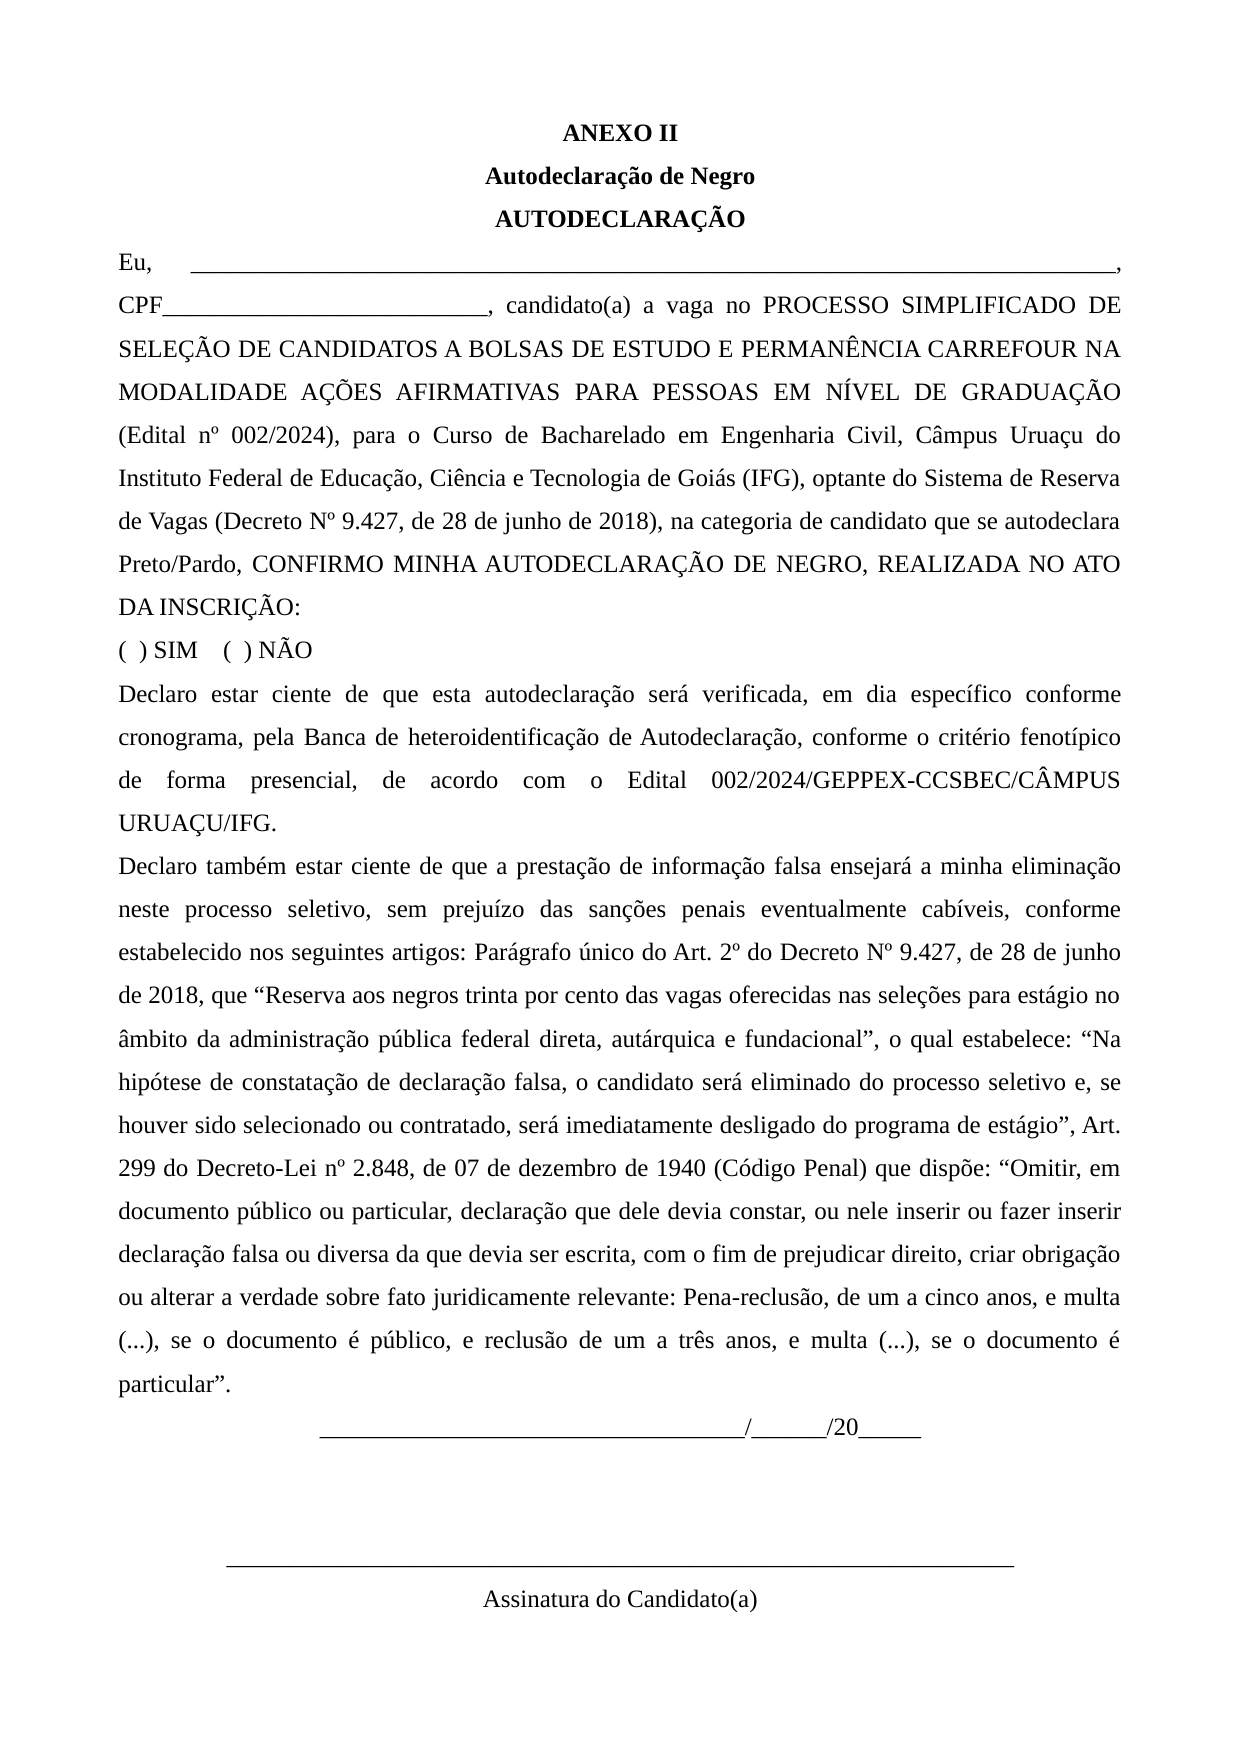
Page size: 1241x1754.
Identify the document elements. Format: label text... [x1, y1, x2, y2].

text __________________________________/______/20_____ [118, 1412, 1122, 1441]
text Declaro estar ciente de que esta autodeclaração será verificada, em dia específico conforme cronograma, pela Banca de heteroidentificação de Autodeclaração, conforme o critério fenotípico de forma presencial, de acordo com o Edital 002/2024/GEPPEX-CCSBEC/CÂMPUS URUAÇU/IFG. Declaro também estar ciente de que a prestação de informação falsa ensejará a minha eliminação neste processo seletivo, sem prejuízo das sanções penais eventualmente cabíveis, conforme estabelecido nos seguintes artigos: Parágrafo único do Art. 2º do Decreto Nº 9.427, de 28 de junho de 2018, que “Reserva aos negros trinta por cento das vagas oferecidas nas seleções para estágio no âmbito da administração pública federal direta, autárquica e fundacional”, o qual estabelece: “Na hipótese de constatação de declaração falsa, o candidato será eliminado do processo seletivo e, se houver sido selecionado ou contratado, será imediatamente desligado do programa de estágio”, Art. 299 do Decreto-Lei nº 2.848, de 07 de dezembro de 1940 (Código Penal) que dispõe: “Omitir, em documento público ou particular, declaração que dele devia constar, ou nele inserir ou fazer inserir declaração falsa ou diversa da que devia ser escrita, com o fim de prejudicar direito, criar obrigação ou alterar a verdade sobre fato juridicamente relevante: Pena-reclusão, de um a cinco anos, e multa (...), se o documento é público, e reclusão de um a três anos, e multa (...), se o documento é particular”. [118, 679, 1122, 1397]
text AUTODECLARAÇÃO [118, 204, 1122, 233]
text _______________________________________________________________ Assinatura do Candidato(a) [118, 1541, 1122, 1613]
text ( ) SIM ( ) NÃO [118, 636, 1122, 664]
text ANEXO II Autodeclaração de Negro [118, 118, 1122, 190]
text Eu, __________________________________________________________________________, CPF__________________________, candidato(a) a vaga no PROCESSO SIMPLIFICADO DE SELEÇÃO DE CANDIDATOS A BOLSAS DE ESTUDO E PERMANÊNCIA CARREFOUR NA MODALIDADE AÇÕES AFIRMATIVAS PARA PESSOAS EM NÍVEL DE GRADUAÇÃO (Edital nº 002/2024), para o Curso de Bacharelado em Engenharia Civil, Câmpus Uruaçu do Instituto Federal de Educação, Ciência e Tecnologia de Goiás (IFG), optante do Sistema de Reserva de Vagas (Decreto Nº 9.427, de 28 de junho de 2018), na categoria de candidato que se autodeclara Preto/Pardo, CONFIRMO MINHA AUTODECLARAÇÃO DE NEGRO, REALIZADA NO ATO DA INSCRIÇÃO: [118, 247, 1122, 621]
